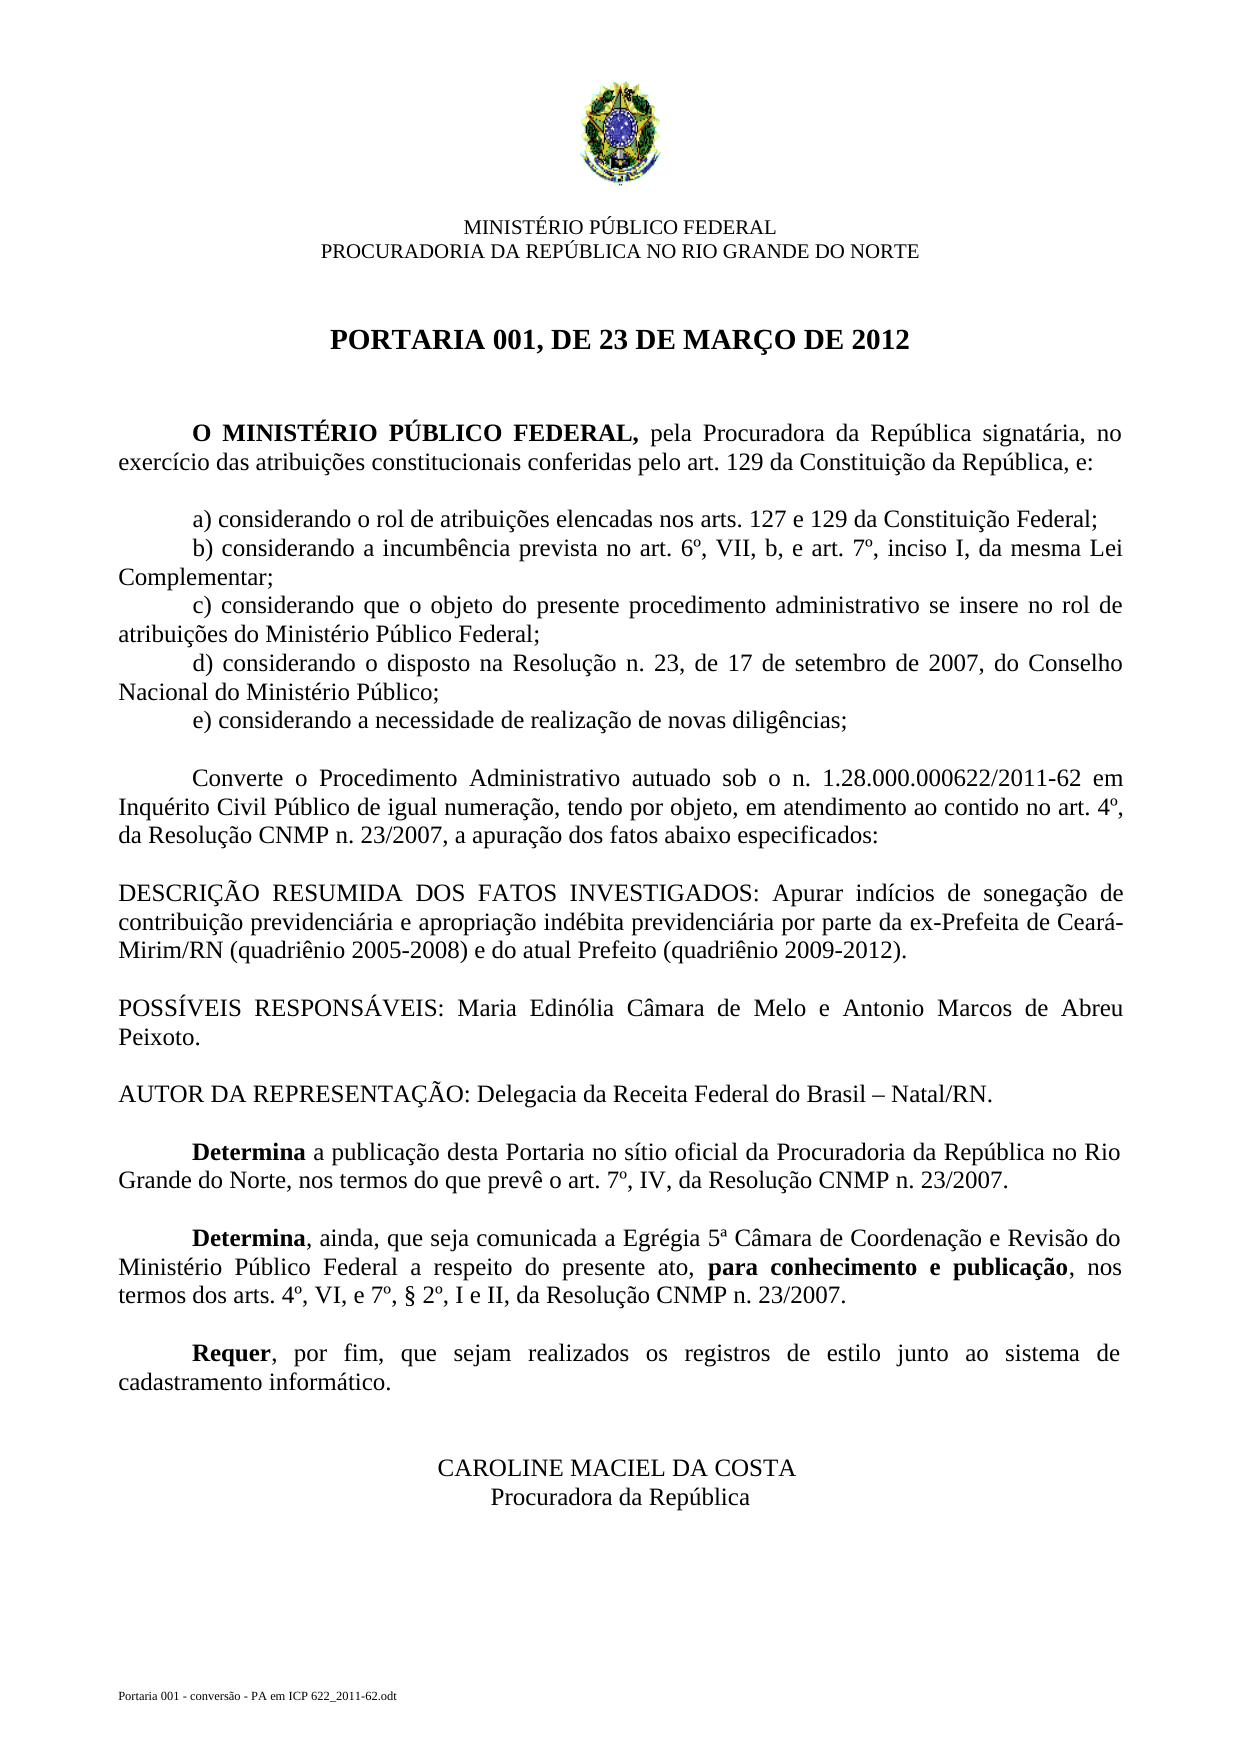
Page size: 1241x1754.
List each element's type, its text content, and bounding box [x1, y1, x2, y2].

text d) considerando o disposto na Resolução n. 23, de 17 de setembro de 2007, do Conselho Nacional do Ministério Público; [118, 648, 1124, 705]
text e) considerando a necessidade de realização de novas diligências; [118, 705, 1124, 734]
text c) considerando que o objeto do presente procedimento administrativo se insere no rol de atribuições do Ministério Público Federal; [118, 590, 1124, 648]
text Determina a publicação desta Portaria no sítio oficial da Procuradoria da República no Rio Grande do Norte, nos termos do que prevê o art. 7º, IV, da Resolução CNMP n. 23/2007. [118, 1137, 1122, 1194]
text Determina, ainda, que seja comunicada a Egrégia 5ª Câmara de Coordenação e Revisão do Ministério Público Federal a respeito do presente ato, para conhecimento e publicação, nos termos dos arts. 4º, VI, e 7º, § 2º, I e II, da Resolução CNMP n. 23/2007. [118, 1223, 1122, 1309]
text b) considerando a incumbência prevista no art. 6º, VII, b, e art. 7º, inciso I, da mesma Lei Complementar; [118, 533, 1124, 590]
text O MINISTÉRIO PÚBLICO FEDERAL, pela Procuradora da República signatária, no exercício das atribuições constitucionais conferidas pelo art. 129 da Constituição da República, e: [118, 418, 1122, 475]
text Converte o Procedimento Administrativo autuado sob o n. 1.28.000.000622/2011-62 em Inquérito Civil Público de igual numeração, tendo por objeto, em atendimento ao contido no art. 4º, da Resolução CNMP n. 23/2007, a apuração dos fatos abaixo especificados: [118, 763, 1124, 849]
picture [578, 80, 663, 187]
text AUTOR DA REPRESENTAÇÃO: Delegacia da Receita Federal do Brasil – Natal/RN. [118, 1079, 1124, 1108]
text Requer, por fim, que sejam realizados os registros de estilo junto ao sistema de cadastramento informático. [118, 1338, 1122, 1395]
text a) considerando o rol de atribuições elencadas nos arts. 127 e 129 da Constituição Federal; [118, 504, 1124, 533]
text CAROLINE MACIEL DA COSTA [118, 1453, 1122, 1482]
text DESCRIÇÃO RESUMIDA DOS FATOS INVESTIGADOS: Apurar indícios de sonegação de contribuição previdenciária e apropriação indébita previdenciária por parte da ex-Prefeita de Ceará-Mirim/RN (quadriênio 2005-2008) e do atual Prefeito (quadriênio 2009-2012). [118, 878, 1124, 964]
text PORTARIA 001, DE 23 DE MARÇO DE 2012 [118, 322, 1122, 356]
text POSSÍVEIS RESPONSÁVEIS: Maria Edinólia Câmara de Melo e Antonio Marcos de Abreu Peixoto. [118, 993, 1124, 1050]
text Procuradora da República [118, 1482, 1122, 1510]
